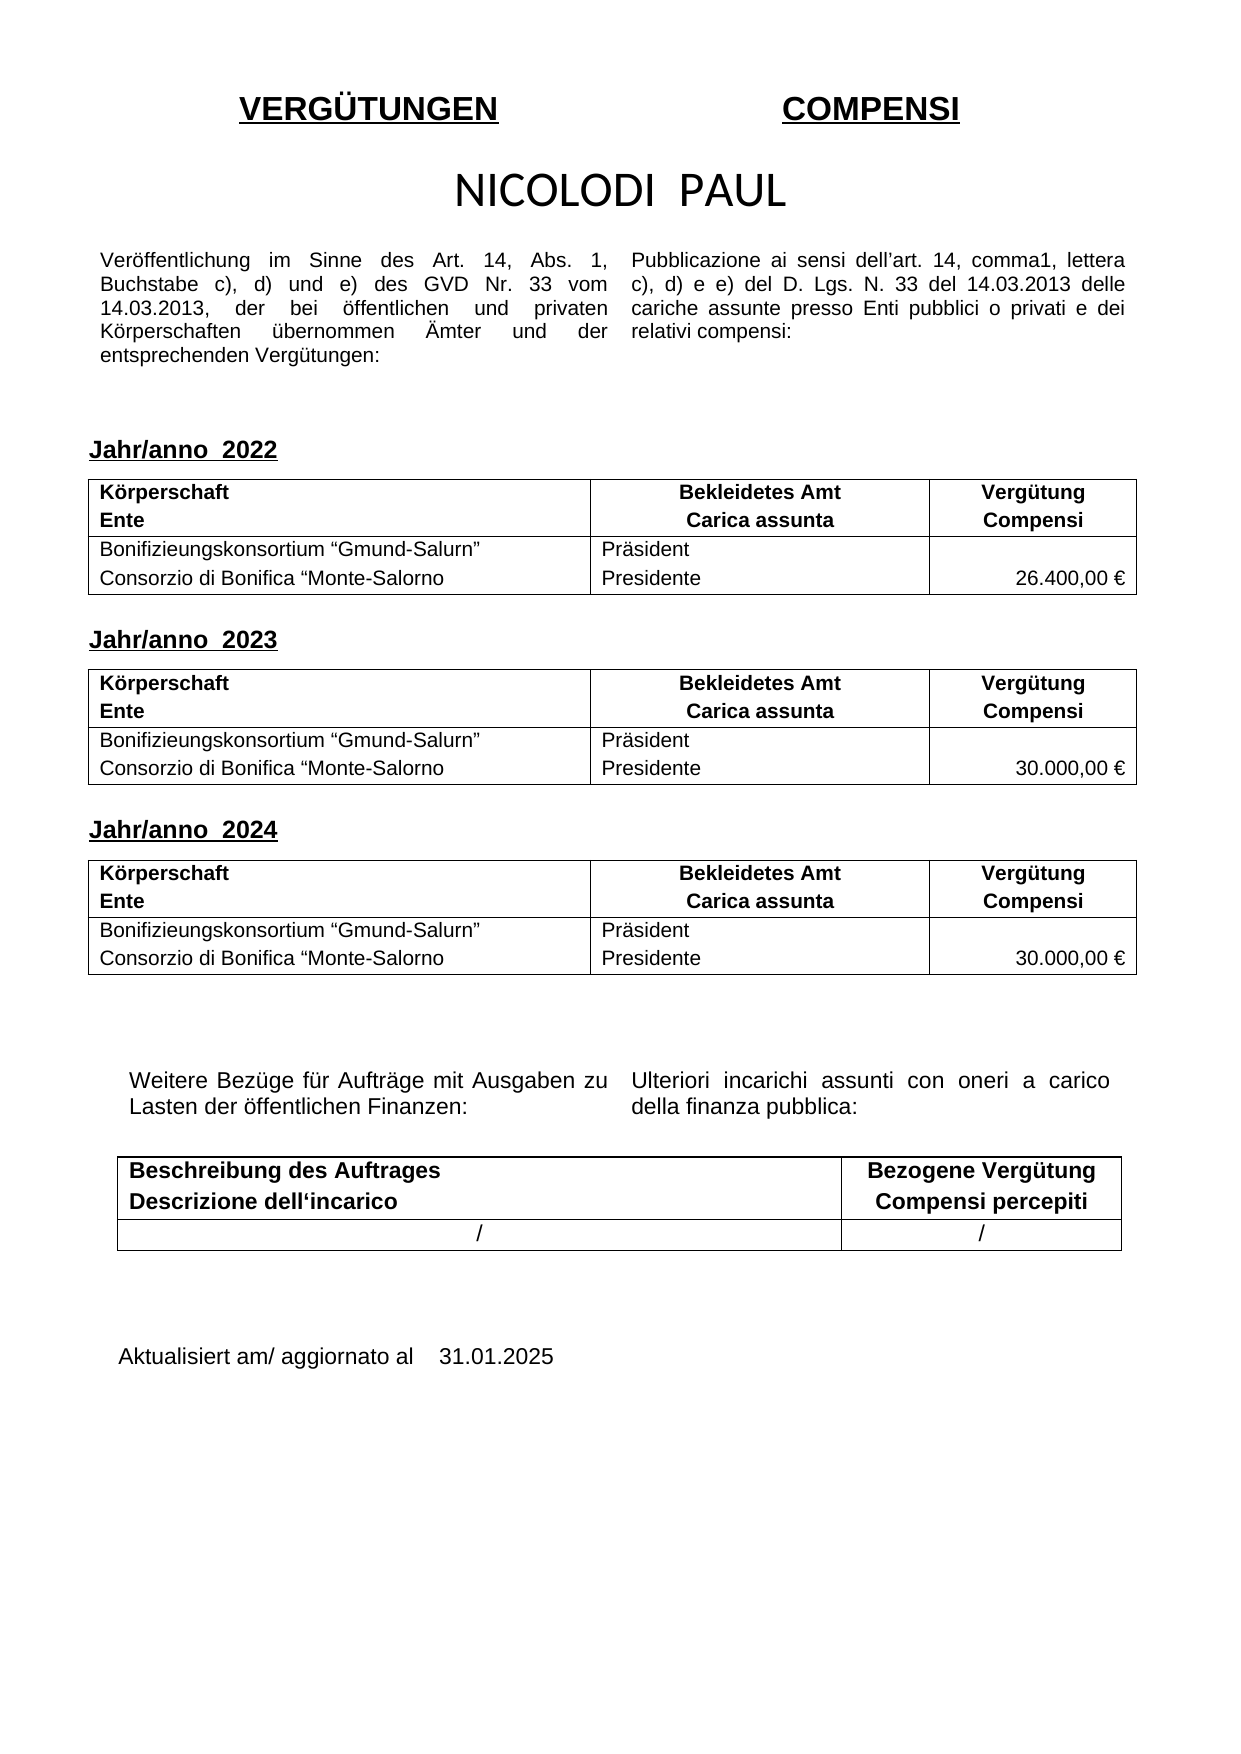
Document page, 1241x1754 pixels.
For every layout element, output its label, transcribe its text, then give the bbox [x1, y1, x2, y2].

table_cell / [118, 1220, 841, 1250]
table_cell 30.000,00 € [930, 918, 1136, 974]
table_header Vergütung Compensi [930, 480, 1136, 536]
table_header Vergütung Compensi [930, 861, 1136, 917]
table_header Vergütung Compensi [930, 670, 1136, 727]
text Aktualisiert am/ aggiornato al 31.01.2025 [118, 1343, 1092, 1369]
table_cell Bonifizieungskonsortium “Gmund-Salurn” Consorzio di Bonifica “Monte-Salorno [89, 537, 590, 593]
table_header Körperschaft Ente [89, 861, 590, 917]
table_header Pubblicazione ai sensi dell’art. 14, comma1, lettera c), d) e e) del D. Lgs. N. 33 del 14.03.2013 delle cariche assunte presso Enti pubblici o privati e dei relativi compensi: [620, 248, 1137, 373]
table_header Bekleidetes Amt Carica assunta [591, 480, 929, 536]
table_header Beschreibung des Auftrages Descrizione dell‘incarico [118, 1158, 841, 1218]
text Jahr/anno 2023 [89, 625, 1092, 654]
table_header Körperschaft Ente [89, 670, 590, 727]
table_header VERGÜTUNGEN [118, 89, 620, 133]
table_header Bekleidetes Amt Carica assunta [591, 861, 929, 917]
table_header Ulteriori incarichi assunti con oneri a carico della finanza pubblica: [620, 1067, 1122, 1126]
table_header Körperschaft Ente [89, 480, 590, 536]
table_header Bekleidetes Amt Carica assunta [591, 670, 929, 727]
table_header COMPENSI [620, 89, 1122, 133]
text NICOLODI PAUL [148, 158, 1092, 219]
table_header Veröffentlichung im Sinne des Art. 14, Abs. 1, Buchstabe c), d) und e) des GVD Nr. 33 vom 14.03.2013, der bei öffentlichen und privaten Körperschaften übernommen Ämter und der entsprechenden Vergütungen: [89, 248, 620, 373]
table_header Bezogene Vergütung Compensi percepiti [842, 1158, 1121, 1218]
table_cell 26.400,00 € [930, 537, 1136, 593]
table_header Weitere Bezüge für Aufträge mit Ausgaben zu Lasten der öffentlichen Finanzen: [118, 1067, 620, 1126]
text Jahr/anno 2024 [89, 815, 1092, 844]
table_cell 30.000,00 € [930, 728, 1136, 784]
table_cell Bonifizieungskonsortium “Gmund-Salurn” Consorzio di Bonifica “Monte-Salorno [89, 728, 590, 784]
table_cell Präsident Presidente [591, 728, 929, 784]
table_cell Präsident Presidente [591, 918, 929, 974]
table_cell / [842, 1220, 1121, 1250]
text Jahr/anno 2022 [89, 434, 1092, 463]
table_cell Bonifizieungskonsortium “Gmund-Salurn” Consorzio di Bonifica “Monte-Salorno [89, 918, 590, 974]
table_cell Präsident Presidente [591, 537, 929, 593]
